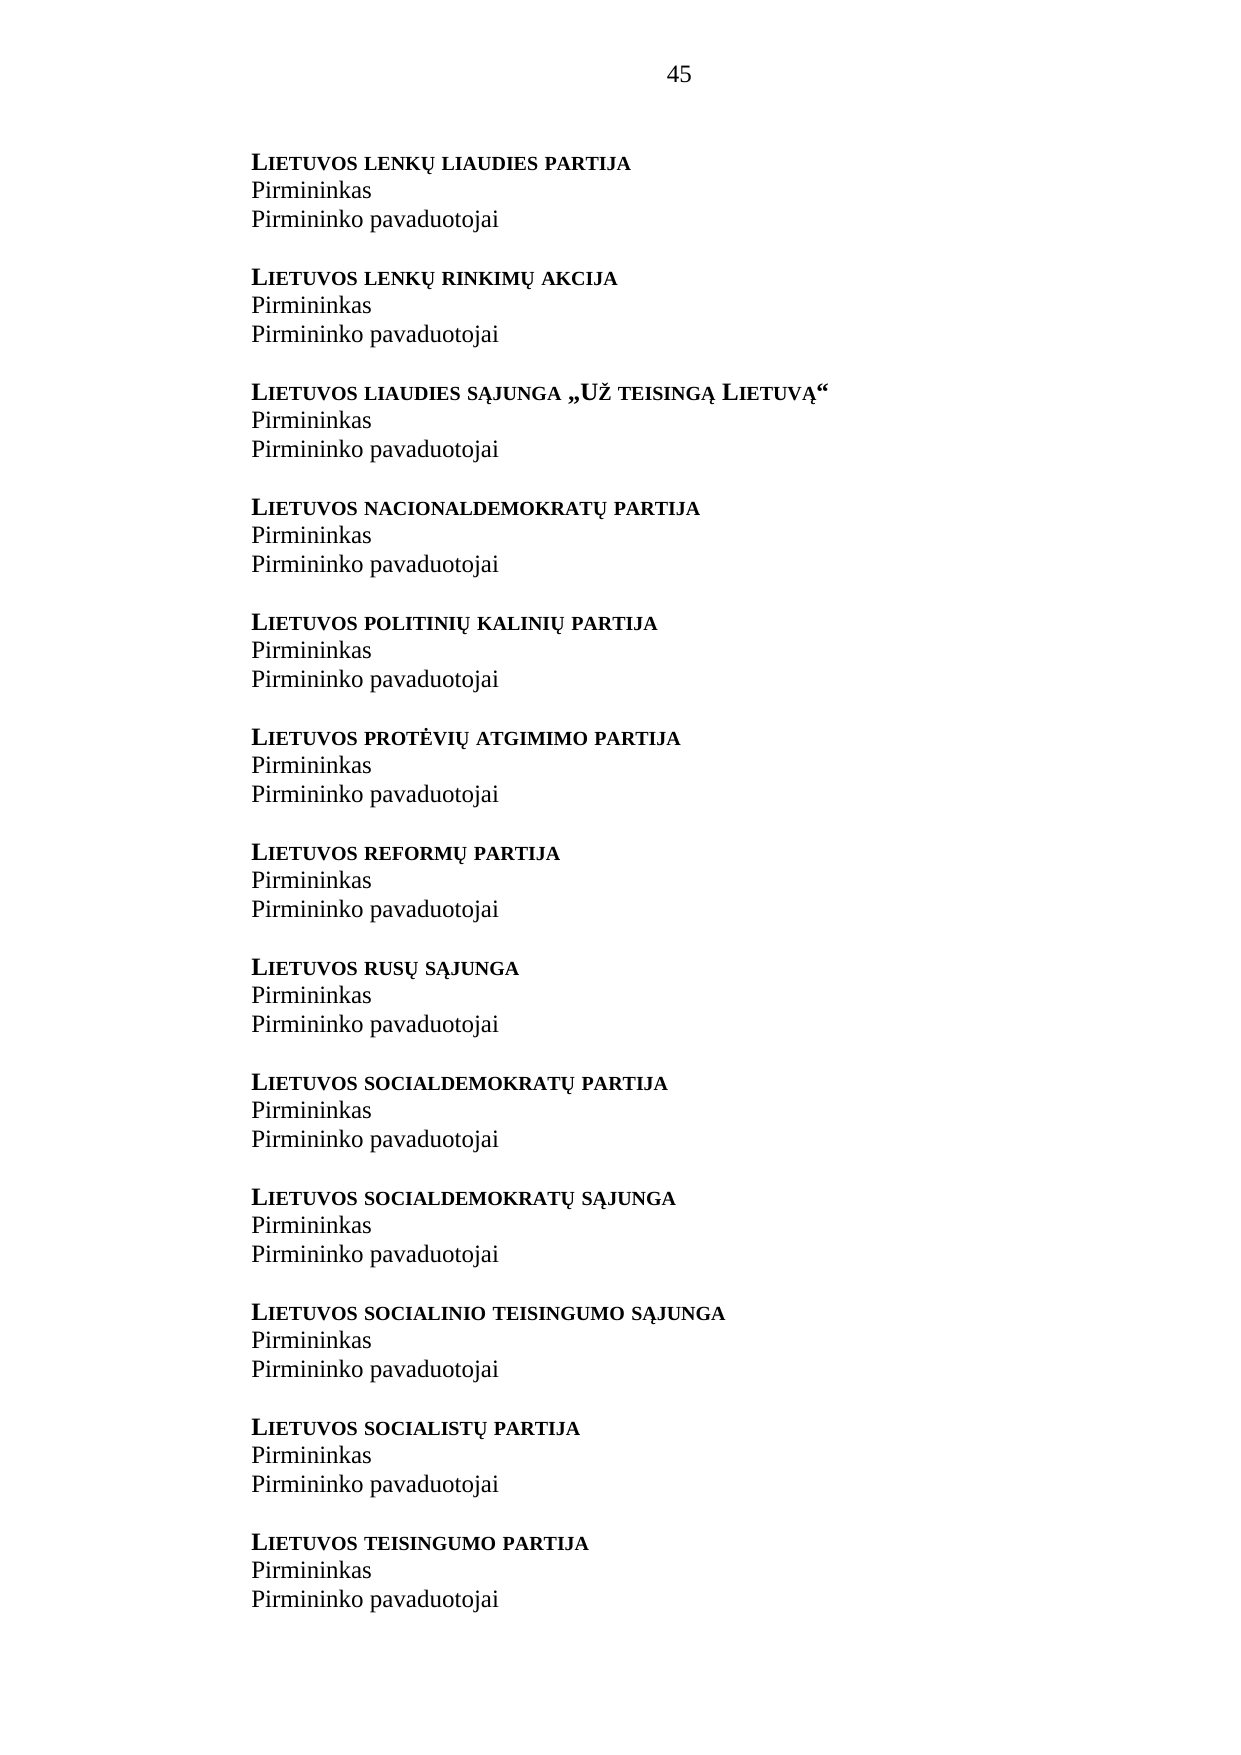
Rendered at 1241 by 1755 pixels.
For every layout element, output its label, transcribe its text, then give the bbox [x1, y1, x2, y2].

text Pirmininkas [177, 866, 1181, 894]
text Pirmininko pavaduotojai [177, 1584, 1181, 1613]
text Lietuvos teisingumo partija [177, 1527, 1181, 1556]
text Pirmininkas [177, 636, 1181, 664]
text Pirmininko pavaduotojai [177, 1009, 1181, 1038]
text Pirmininkas [177, 1441, 1181, 1469]
text Pirmininkas [177, 176, 1181, 204]
text Pirmininko pavaduotojai [177, 779, 1181, 808]
text Pirmininkas [177, 751, 1181, 779]
text Pirmininkas [177, 981, 1181, 1009]
text Pirmininkas [177, 1326, 1181, 1354]
text Pirmininko pavaduotojai [177, 1239, 1181, 1268]
text Pirmininkas [177, 521, 1181, 549]
text Pirmininko pavaduotojai [177, 434, 1181, 463]
text Pirmininko pavaduotojai [177, 1354, 1181, 1383]
text Pirmininko pavaduotojai [177, 319, 1181, 348]
text Pirmininko pavaduotojai [177, 549, 1181, 578]
text Lietuvos nacionaldemokratų partija [177, 492, 1181, 521]
text Lietuvos lenkų rinkimų akcija [177, 262, 1181, 291]
text Lietuvos protėvių atgimimo partija [177, 722, 1181, 751]
text Pirmininkas [177, 406, 1181, 434]
text Lietuvos rusų sąjunga [177, 952, 1181, 981]
text Pirmininko pavaduotojai [177, 1469, 1181, 1498]
text Lietuvos socialdemokratų partija [177, 1067, 1181, 1096]
text Pirmininkas [177, 1096, 1181, 1124]
text Pirmininkas [177, 1211, 1181, 1239]
text Lietuvos liaudies sąjunga „Už teisingą Lietuvą“ [177, 377, 1181, 406]
text Pirmininkas [177, 1556, 1181, 1584]
text Pirmininkas [177, 291, 1181, 319]
text Pirmininko pavaduotojai [177, 894, 1181, 923]
text Lietuvos lenkų liaudies partija [177, 147, 1181, 176]
text Pirmininko pavaduotojai [177, 664, 1181, 693]
text Pirmininko pavaduotojai [177, 204, 1181, 233]
text Lietuvos socialdemokratų sąjunga [177, 1182, 1181, 1211]
text Lietuvos socialistų partija [177, 1412, 1181, 1441]
text Lietuvos politinių kalinių partija [177, 607, 1181, 636]
text Lietuvos reformų partija [177, 837, 1181, 866]
text Lietuvos socialinio teisingumo sąjunga [177, 1297, 1181, 1326]
text Pirmininko pavaduotojai [177, 1124, 1181, 1153]
